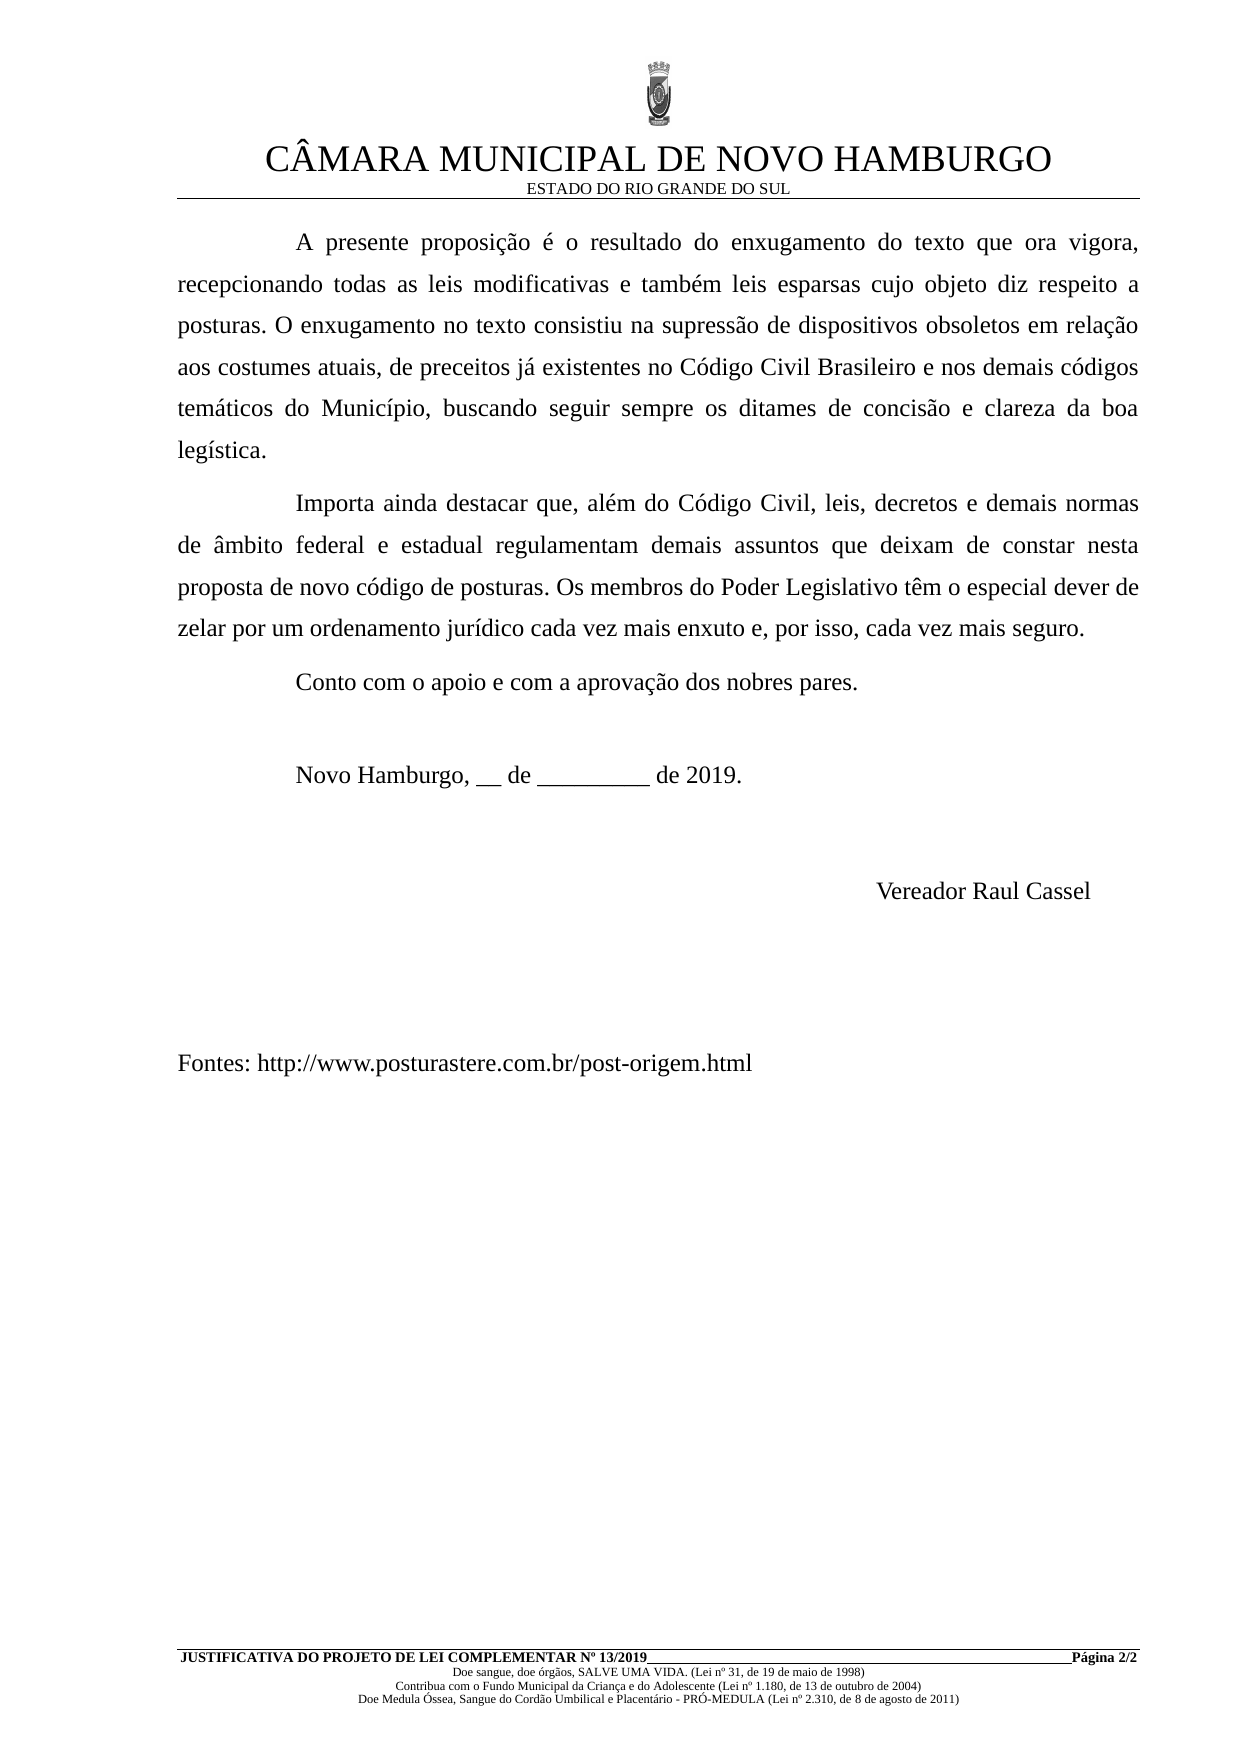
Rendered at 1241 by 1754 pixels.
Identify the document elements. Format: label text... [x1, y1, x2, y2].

text Fontes: http://www.posturastere.com.br/post-origem.html [177, 1049, 1140, 1077]
text Conto com o apoio e com a aprovação dos nobres pares. [177, 668, 1140, 695]
text A presente proposição é o resultado do enxugamento do texto que ora vigora, recepcionando todas as leis modificativas e também leis esparsas cujo objeto diz respeito a posturas. O enxugamento no texto consistiu na supressão de dispositivos obsoletos em relação aos costumes atuais, de preceitos já existentes no Código Civil Brasileiro e nos demais códigos temáticos do Município, buscando seguir sempre os ditames de concisão e clareza da boa legística. [177, 228, 1140, 464]
text Vereador Raul Cassel [768, 877, 1140, 905]
text Importa ainda destacar que, além do Código Civil, leis, decretos e demais normas de âmbito federal e estadual regulamentam demais assuntos que deixam de constar nesta proposta de novo código de posturas. Os membros do Poder Legislativo têm o especial dever de zelar por um ordenamento jurídico cada vez mais enxuto e, por isso, cada vez mais seguro. [177, 489, 1140, 642]
text Novo Hamburgo, __ de _________ de 2019. [177, 761, 1140, 788]
